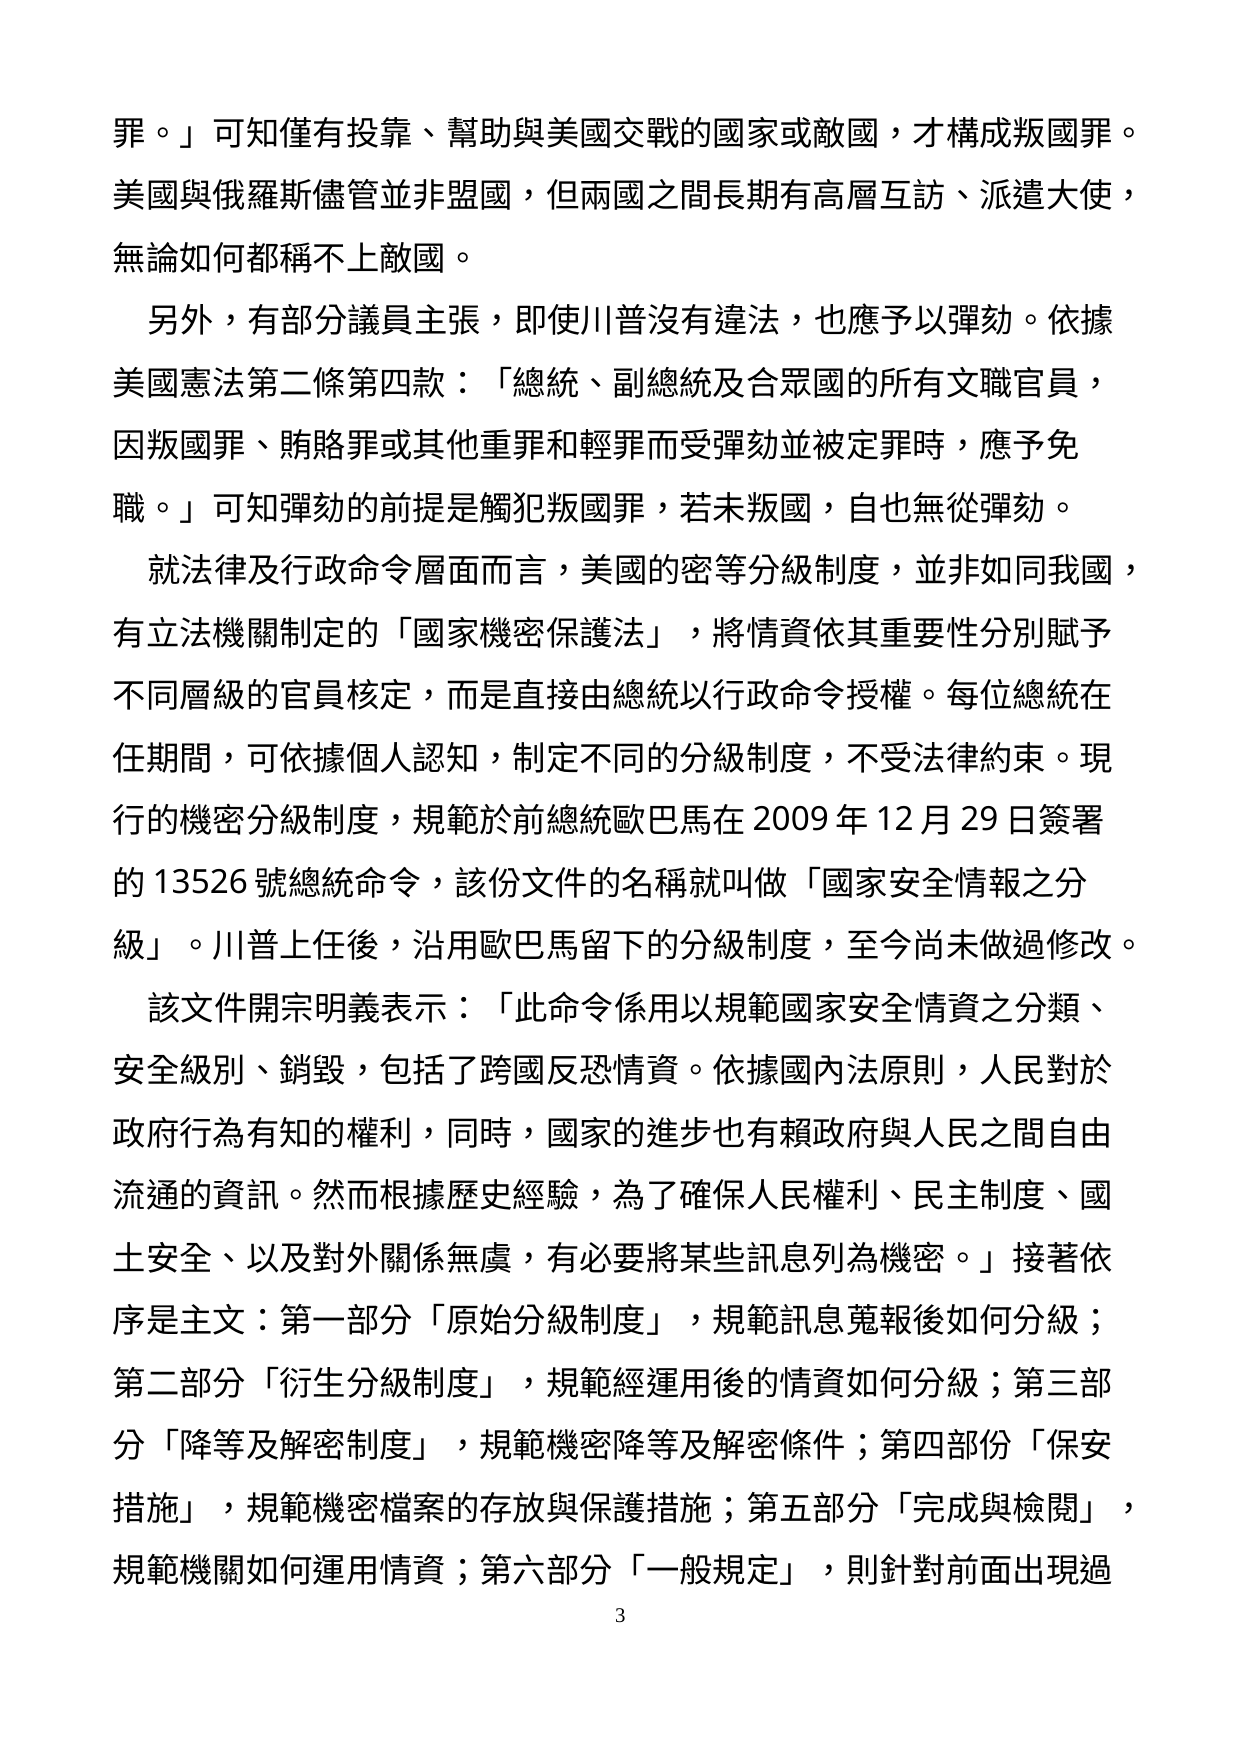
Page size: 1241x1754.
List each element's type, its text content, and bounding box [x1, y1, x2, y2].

text 該文件開宗明義表示：「此命令係用以規範國家安全情資之分類、安全級別、銷毀，包括了跨國反恐情資。依據國內法原則，人民對於政府行為有知的權利，同時，國家的進步也有賴政府與人民之間自由流通的資訊。然而根據歷史經驗，為了確保人民權利、民主制度、國土安全、以及對外關係無虞，有必要將某些訊息列為機密。」接著依序是主文：第一部分「原始分級制度」，規範訊息蒐報後如何分級；第二部分「衍生分級制度」，規範經運用後的情資如何分級；第三部分「降等及解密制度」，規範機密降等及解密條件；第四部份「保安措施」，規範機密檔案的存放與保護措施；第五部分「完成與檢閱」，規範機關如何運用情資；第六部分「一般規定」，則針對前面出現過的專有名詞加以定義。 [112, 964, 1128, 1589]
text 另外，有部分議員主張，即使川普沒有違法，也應予以彈劾。依據美國憲法第二條第四款：「總統、副總統及合眾國的所有文職官員，因叛國罪、賄賂罪或其他重罪和輕罪而受彈劾並被定罪時，應予免職。」可知彈劾的前提是觸犯叛國罪，若未叛國，自也無從彈劾。 [112, 276, 1128, 526]
text 就憲法層面而言，依據美國憲法第三條第三款：「只有對合眾國發動戰爭，或投向它的敵人，予敵人以協助及方便者，方構成叛國罪。」可知僅有投靠、幫助與美國交戰的國家或敵國，才構成叛國罪。美國與俄羅斯儘管並非盟國，但兩國之間長期有高層互訪、派遣大使，無論如何都稱不上敵國。 [112, 89, 1128, 276]
text 就法律及行政命令層面而言，美國的密等分級制度，並非如同我國，有立法機關制定的「國家機密保護法」，將情資依其重要性分別賦予不同層級的官員核定，而是直接由總統以行政命令授權。每位總統在任期間，可依據個人認知，制定不同的分級制度，不受法律約束。現行的機密分級制度，規範於前總統歐巴馬在2009年12月29日簽署的13526號總統命令，該份文件的名稱就叫做「國家安全情報之分級」。川普上任後，沿用歐巴馬留下的分級制度，至今尚未做過修改。 [112, 526, 1128, 964]
